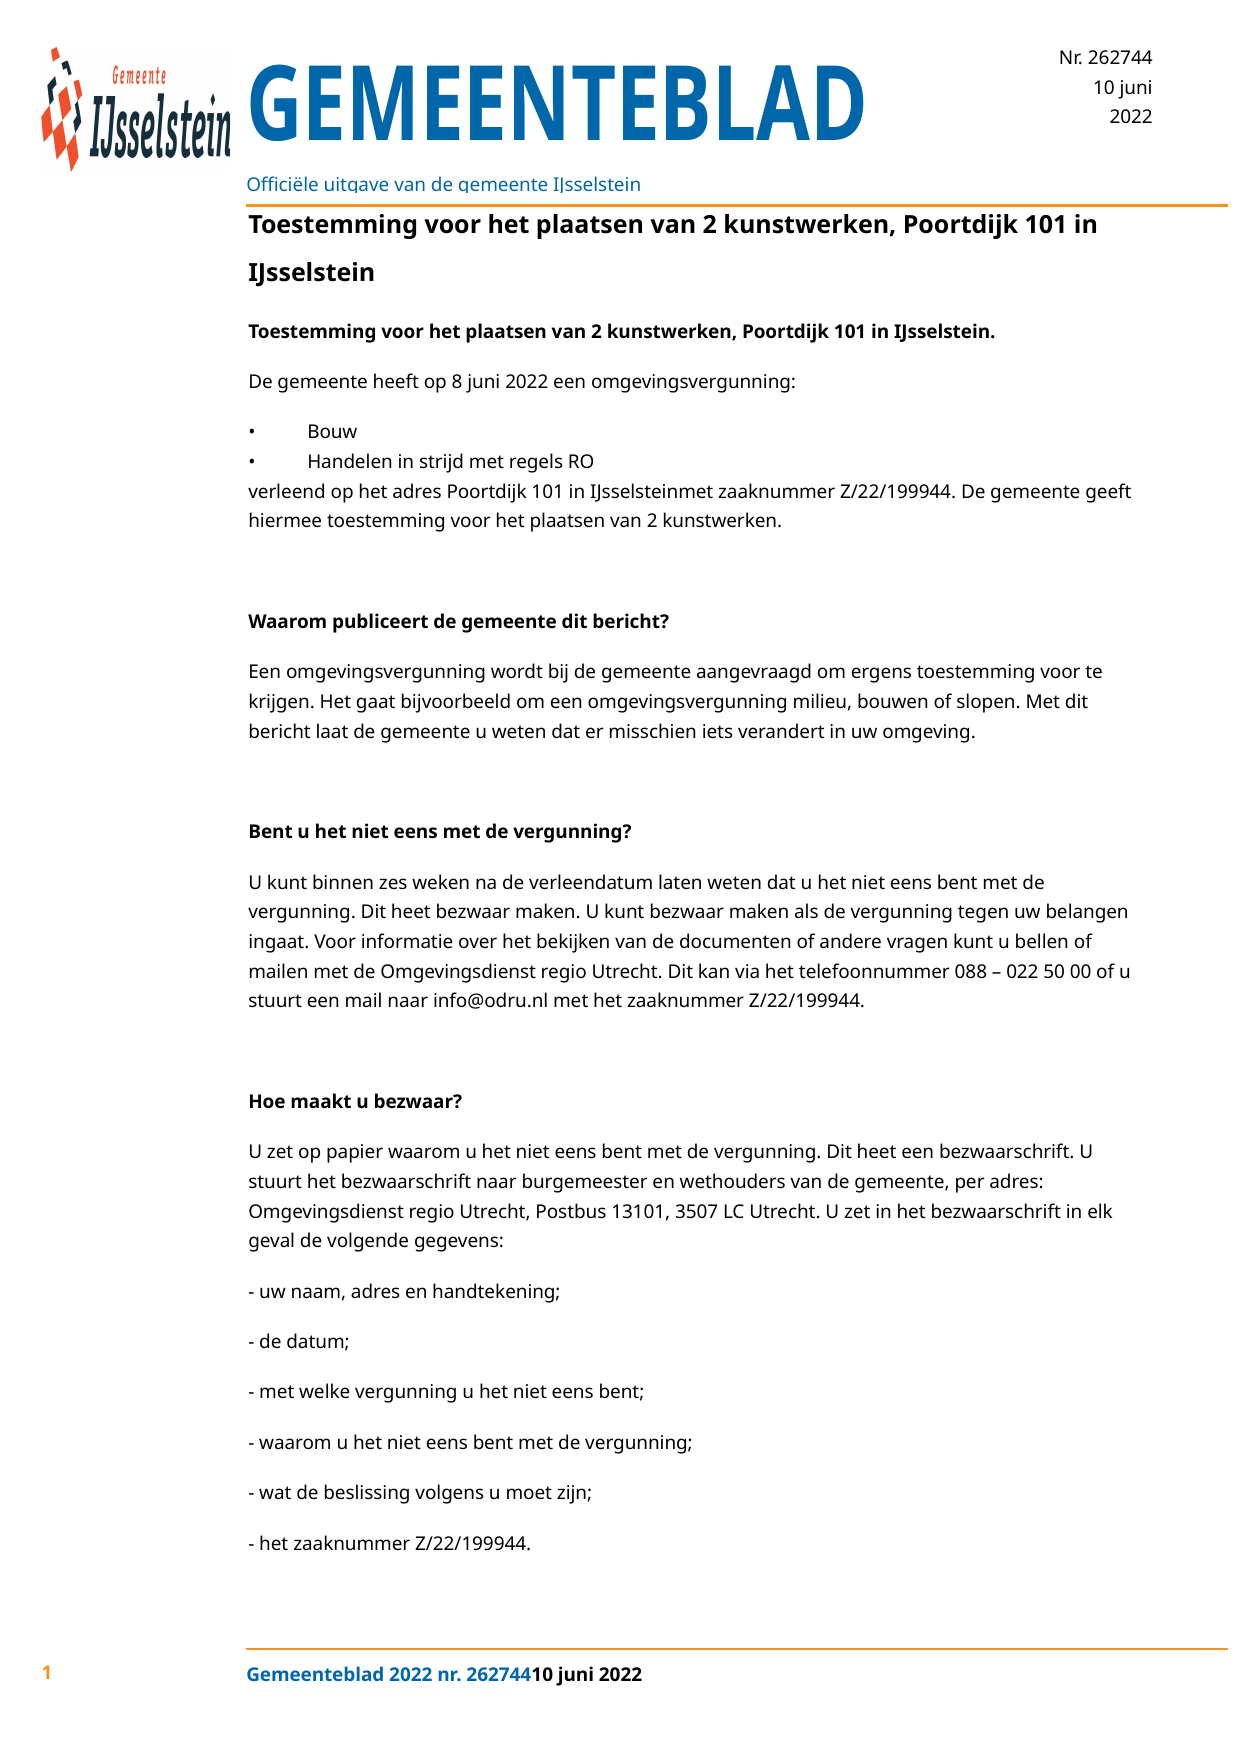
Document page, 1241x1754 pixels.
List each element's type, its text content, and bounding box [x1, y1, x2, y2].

text - met welke vergunning u het niet eens bent; [248, 1379, 1152, 1404]
text - de datum; [248, 1328, 1152, 1354]
text verleend op het adres Poortdijk 101 in IJsselsteinmet zaaknummer Z/22/199944. De gemeente geeft hiermee toestemming voor het plaatsen van 2 kunstwerken. [248, 478, 1152, 533]
text - uw naam, adres en handtekening; [248, 1278, 1152, 1304]
text - waarom u het niet eens bent met de vergunning; [248, 1429, 1152, 1455]
text Waarom publiceert de gemeente dit bericht? [248, 608, 1152, 634]
text De gemeente heeft op 8 juni 2022 een omgevingsvergunning: [248, 368, 1152, 394]
text - het zaaknummer Z/22/199944. [248, 1530, 1152, 1556]
text - wat de beslissing volgens u moet zijn; [248, 1479, 1152, 1505]
text U zet op papier waarom u het niet eens bent met de vergunning. Dit heet een bezwaarschrift. U stuurt het bezwaarschrift naar burgemeester en wethouders van de gemeente, per adres: Omgevingsdienst regio Utrecht, Postbus 13101, 3507 LC Utrecht. U zet in het bezwaarschrift in elk geval de volgende gegevens: [248, 1139, 1152, 1253]
picture [41, 47, 231, 172]
list Bouw [248, 419, 1152, 444]
text Hoe maakt u bezwaar? [248, 1088, 1152, 1114]
text U kunt binnen zes weken na de verleendatum laten weten dat u het niet eens bent met de vergunning. Dit heet bezwaar maken. U kunt bezwaar maken als de vergunning tegen uw belangen ingaat. Voor informatie over het bekijken van de documenten of andere vragen kunt u bellen of mailen met de Omgevingsdienst regio Utrecht. Dit kan via het telefoonnummer 088 – 022 50 00 of u stuurt een mail naar info@odru.nl met het zaaknummer Z/22/199944. [248, 869, 1152, 1013]
text Bent u het niet eens met de vergunning? [248, 819, 1152, 844]
list Handelen in strijd met regels RO [248, 448, 1152, 474]
text Een omgevingsvergunning wordt bij de gemeente aangevraagd om ergens toestemming voor te krijgen. Het gaat bijvoorbeeld om een omgevingsvergunning milieu, bouwen of slopen. Met dit bericht laat de gemeente u weten dat er misschien iets verandert in uw omgeving. [248, 659, 1152, 744]
text Toestemming voor het plaatsen van 2 kunstwerken, Poortdijk 101 in IJsselstein [248, 207, 1152, 288]
text Toestemming voor het plaatsen van 2 kunstwerken, Poortdijk 101 in IJsselstein. [248, 318, 1152, 344]
